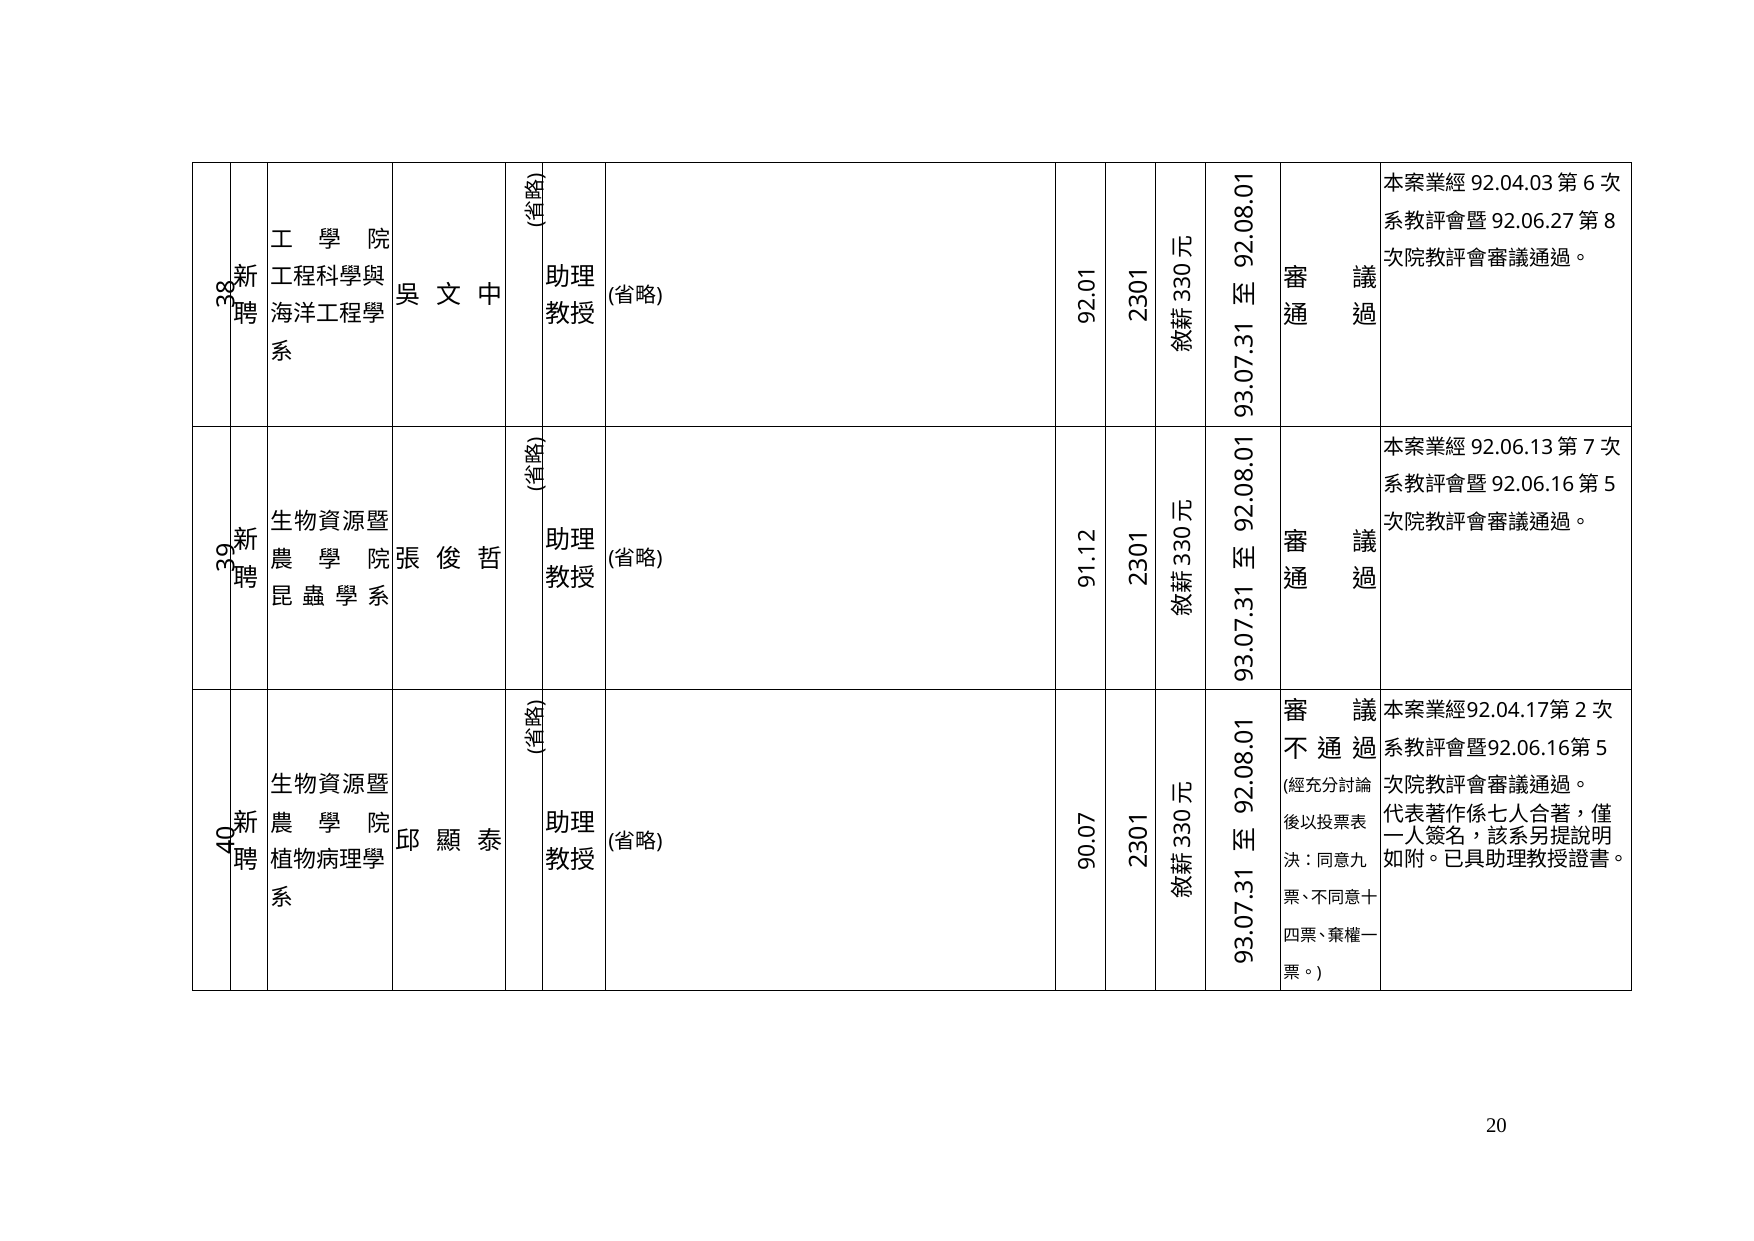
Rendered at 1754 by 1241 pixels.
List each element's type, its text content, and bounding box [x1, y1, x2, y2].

table_cell 審議 通過 [1281, 163, 1380, 426]
table_cell 92.08.01 至 93.07.31 [1206, 427, 1280, 689]
table_cell 92.08.01 至 93.07.31 [1206, 163, 1280, 426]
table_cell 本案業經92.04.03第 6 次系教評會暨92.06.27第 8 次院教評會審議通過。 [1381, 163, 1631, 426]
table_cell 新聘 [231, 427, 267, 689]
table_cell 92.08.01 至 93.07.31 [1206, 690, 1280, 990]
table_cell 本案業經92.04.17第 2 次系教評會暨92.06.16第 5 次院教評會審議通過。 代表著作係七人合著，僅一人簽名，該系另提說明如附。已具助理教授證書。 [1381, 690, 1631, 990]
table_cell 助理教授 [543, 690, 605, 990]
table_cell 敘薪330元 [1156, 163, 1205, 426]
table_cell 審議 通過 [1281, 427, 1380, 689]
table_cell 39 [193, 427, 230, 689]
table_cell (省略) [506, 163, 542, 426]
table_cell 40 [193, 690, 230, 990]
table_cell 2301 [1106, 163, 1155, 426]
table_cell 張俊哲 [393, 427, 505, 689]
table_cell 92.01 [1056, 163, 1105, 426]
table_cell 敘薪330元 [1156, 427, 1205, 689]
table_cell (省略) [606, 163, 1055, 426]
table_cell 審議 不通過 (經充分討論後以投票表決：同意九票、不同意十四票、棄權一票。) [1281, 690, 1380, 990]
table_cell (省略) [506, 427, 542, 689]
table_cell 新聘 [231, 163, 267, 426]
table_cell (省略) [606, 690, 1055, 990]
table_cell 2301 [1106, 690, 1155, 990]
table_cell 本案業經92.06.13第 7 次系教評會暨92.06.16第 5 次院教評會審議通過。 [1381, 427, 1631, 689]
table_cell 吳文中 [393, 163, 505, 426]
table_cell 新聘 [231, 690, 267, 990]
table_cell 38 [193, 163, 230, 426]
table_cell (省略) [606, 427, 1055, 689]
table_cell 工學院 工程科學與海洋工程學系 [268, 163, 392, 426]
table_cell 生物資源暨農學院 植物病理學系 [268, 690, 392, 990]
table_cell 助理教授 [543, 427, 605, 689]
table_cell 2301 [1106, 427, 1155, 689]
table_cell 敘薪330元 [1156, 690, 1205, 990]
table_cell 91.12 [1056, 427, 1105, 689]
table_cell 邱顯泰 [393, 690, 505, 990]
table_cell (省略) [506, 690, 542, 990]
table_cell 助理教授 [543, 163, 605, 426]
table_cell 90.07 [1056, 690, 1105, 990]
table_cell 生物資源暨農學院 昆蟲學系 [268, 427, 392, 689]
